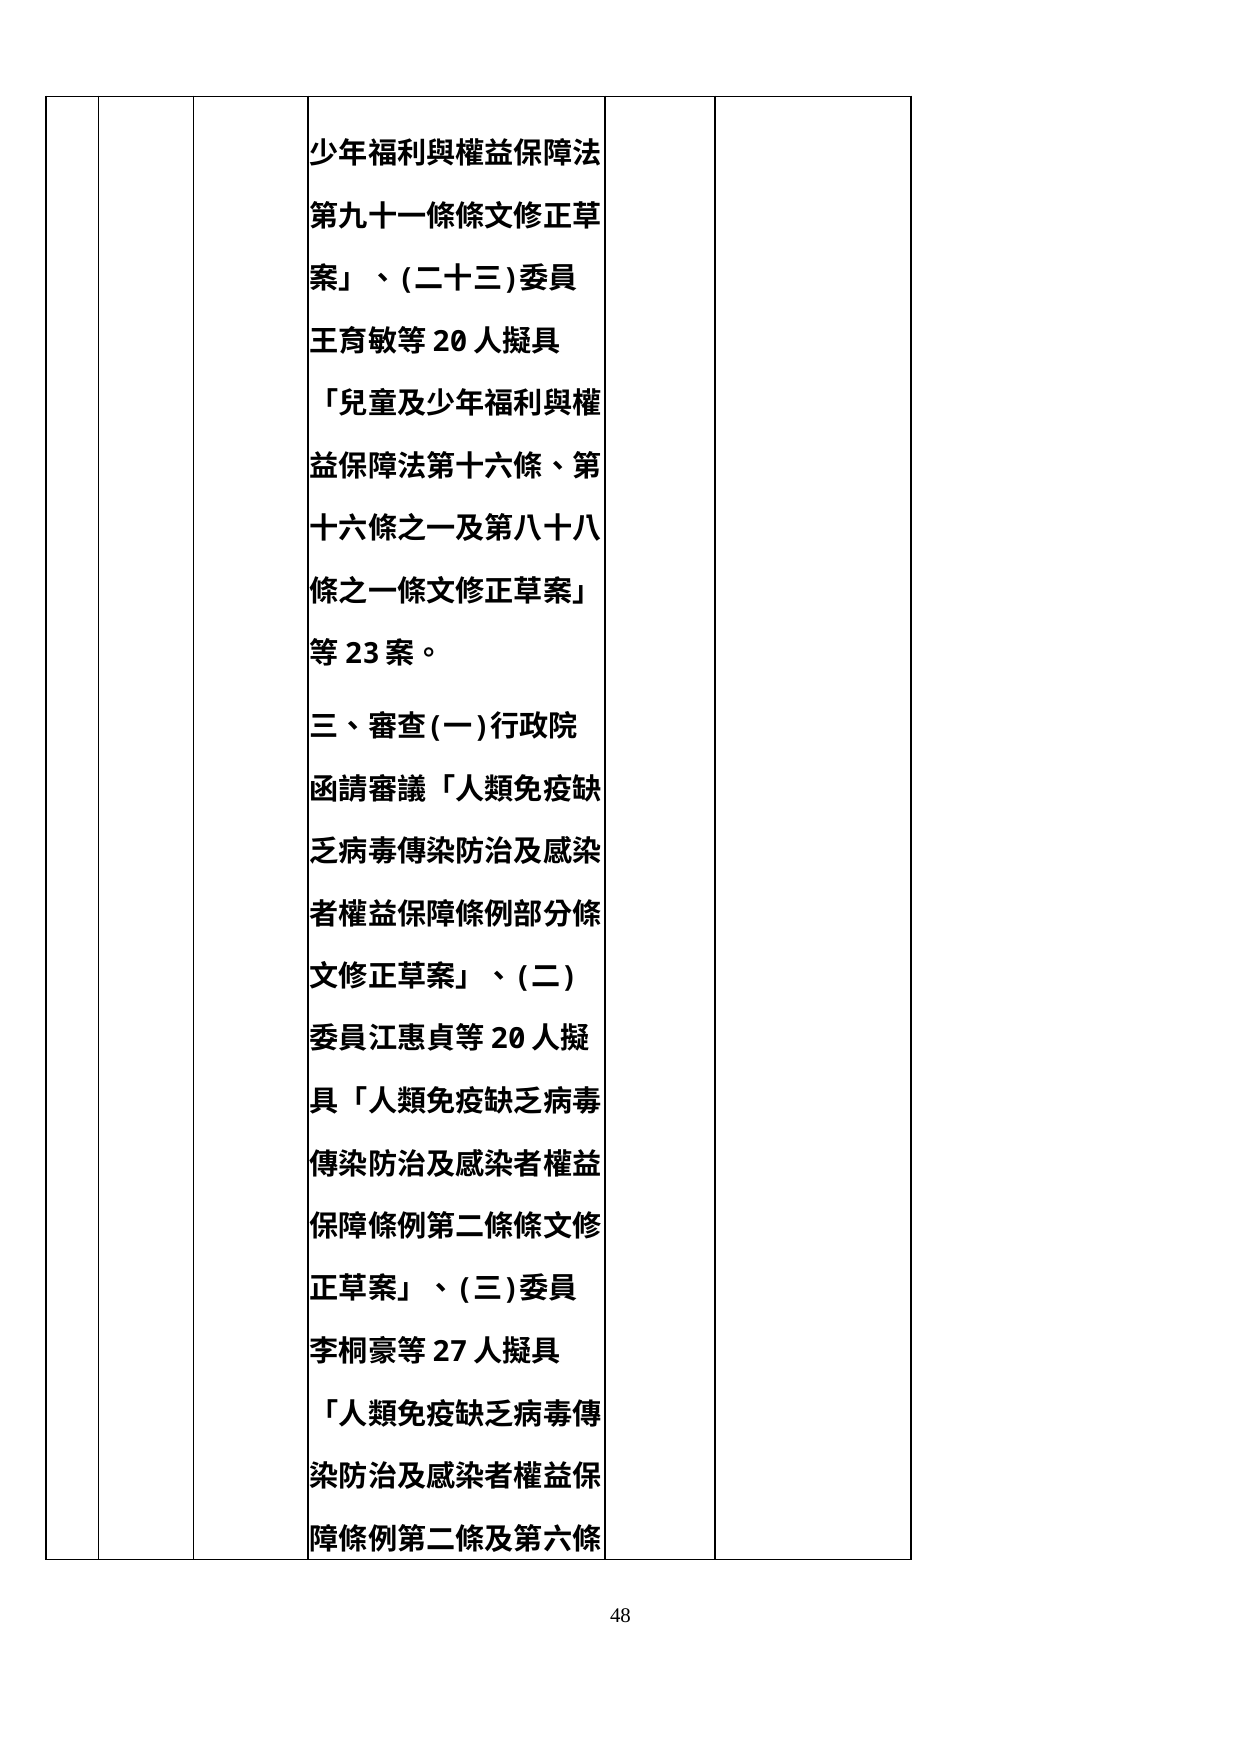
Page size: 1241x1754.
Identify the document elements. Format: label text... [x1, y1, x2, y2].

table_cell 少年福利與權益保障法第九十一條條文修正草案」、(二十三)委員王育敏等20人擬具「兒童及少年福利與權益保障法第十六條、第十六條之一及第八十八條之一條文修正草案」等23案。 三、審查(一)行政院函請審議「人類免疫缺乏病毒傳染防治及感染者權益保障條例部分條文修正草案」、(二)委員江惠貞等20人擬具「人類免疫缺乏病毒傳染防治及感染者權益保障條例第二條條文修正草案」、(三)委員李桐豪等27人擬具「人類免疫缺乏病毒傳染防治及感染者權益保障條例第二條及第六條 [309, 97, 604, 1559]
table_cell [99, 97, 193, 1559]
table_cell [716, 97, 910, 1559]
table_cell [194, 97, 307, 1559]
table_cell [606, 97, 714, 1559]
table_cell [47, 97, 98, 1559]
